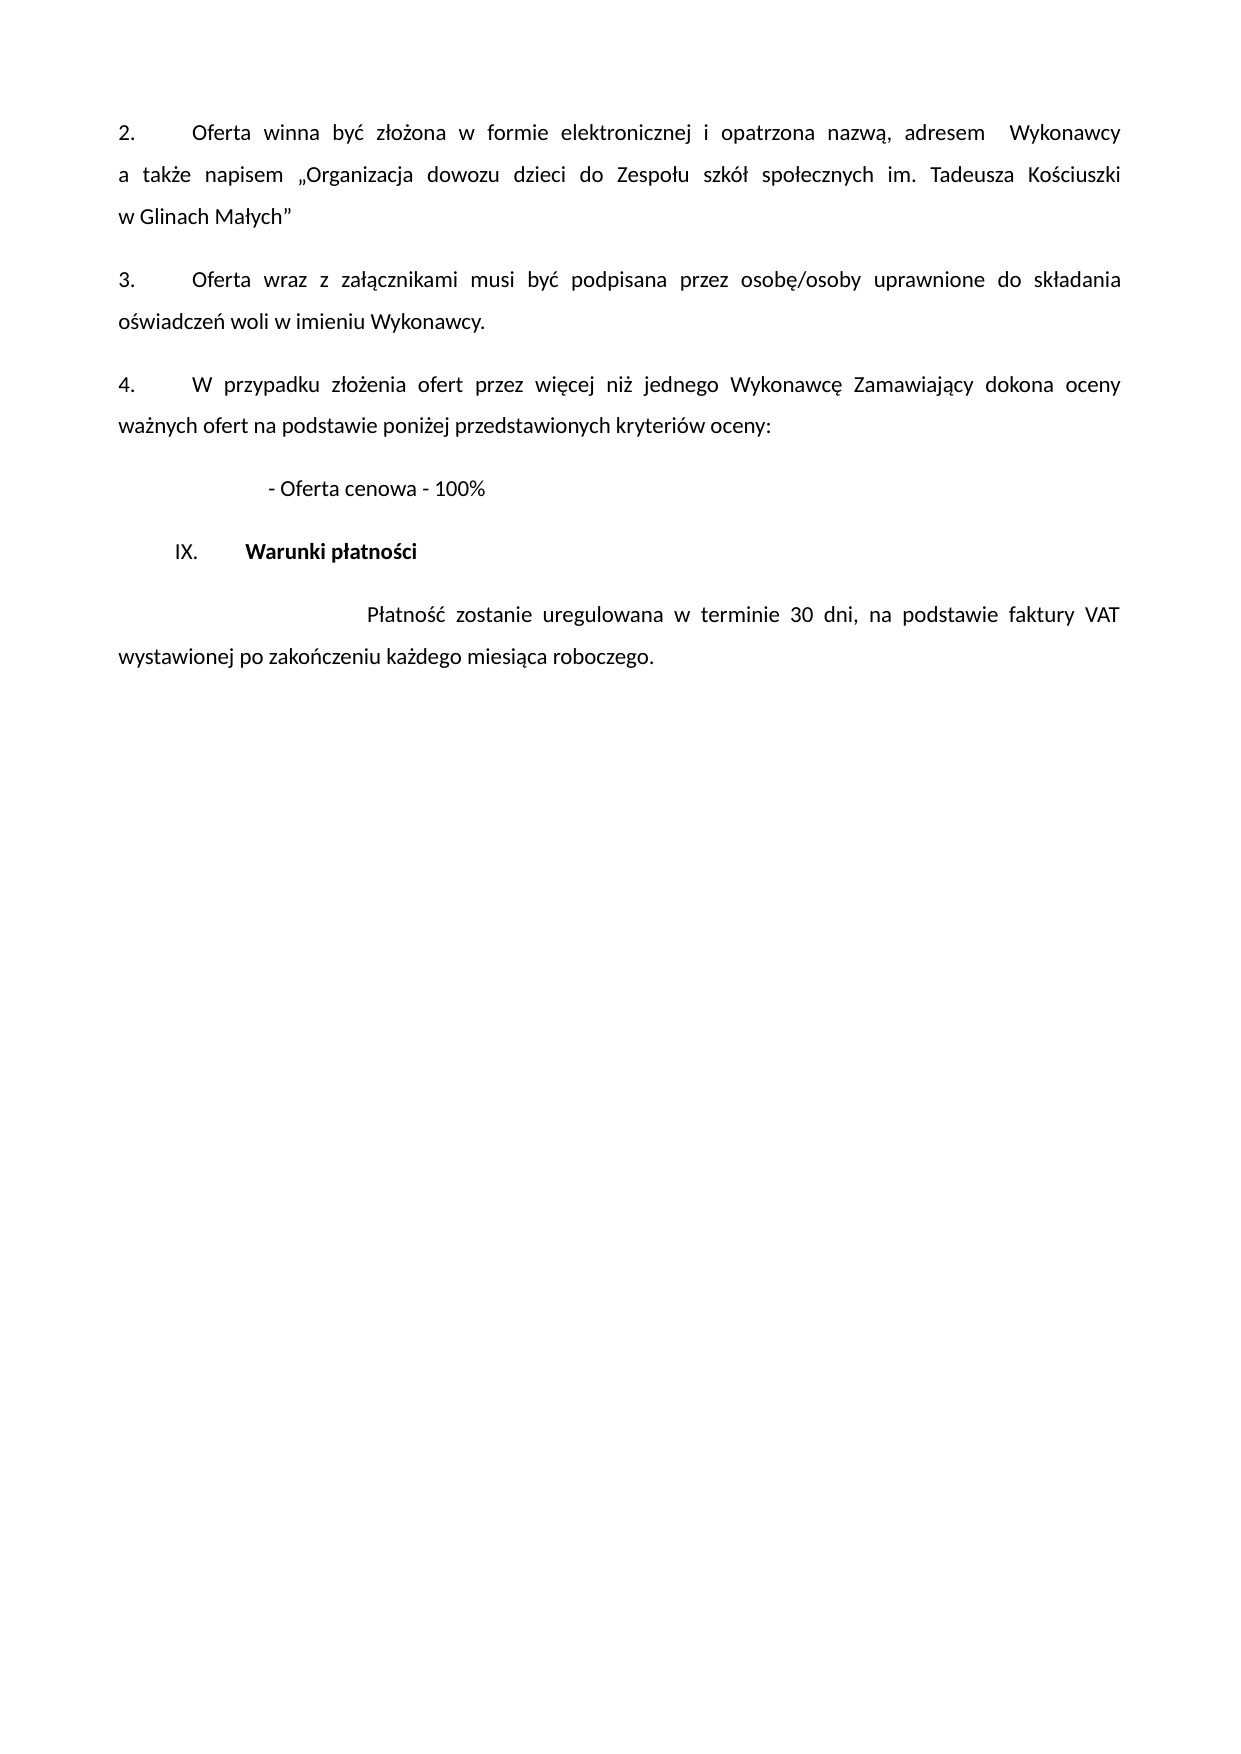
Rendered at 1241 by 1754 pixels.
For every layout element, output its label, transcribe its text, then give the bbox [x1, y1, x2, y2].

text IX. Warunki płatności [118, 537, 1122, 565]
list Oferta winna być złożona w formie elektronicznej i opatrzona nazwą, adresem Wykonawcy a także napisem „Organizacja dowozu dzieci do Zespołu szkół społecznych im. Tadeusza Kościuszki w Glinach Małych” [118, 118, 1122, 230]
list - Oferta cenowa - 100% [268, 474, 1122, 502]
list W przypadku złożenia ofert przez więcej niż jednego Wykonawcę Zamawiający dokona oceny ważnych ofert na podstawie poniżej przedstawionych kryteriów oceny: [118, 370, 1122, 440]
text Płatność zostanie uregulowana w terminie 30 dni, na podstawie faktury VAT wystawionej po zakończeniu każdego miesiąca roboczego. [118, 600, 1122, 670]
list Oferta wraz z załącznikami musi być podpisana przez osobę/osoby uprawnione do składania oświadczeń woli w imieniu Wykonawcy. [118, 265, 1122, 335]
